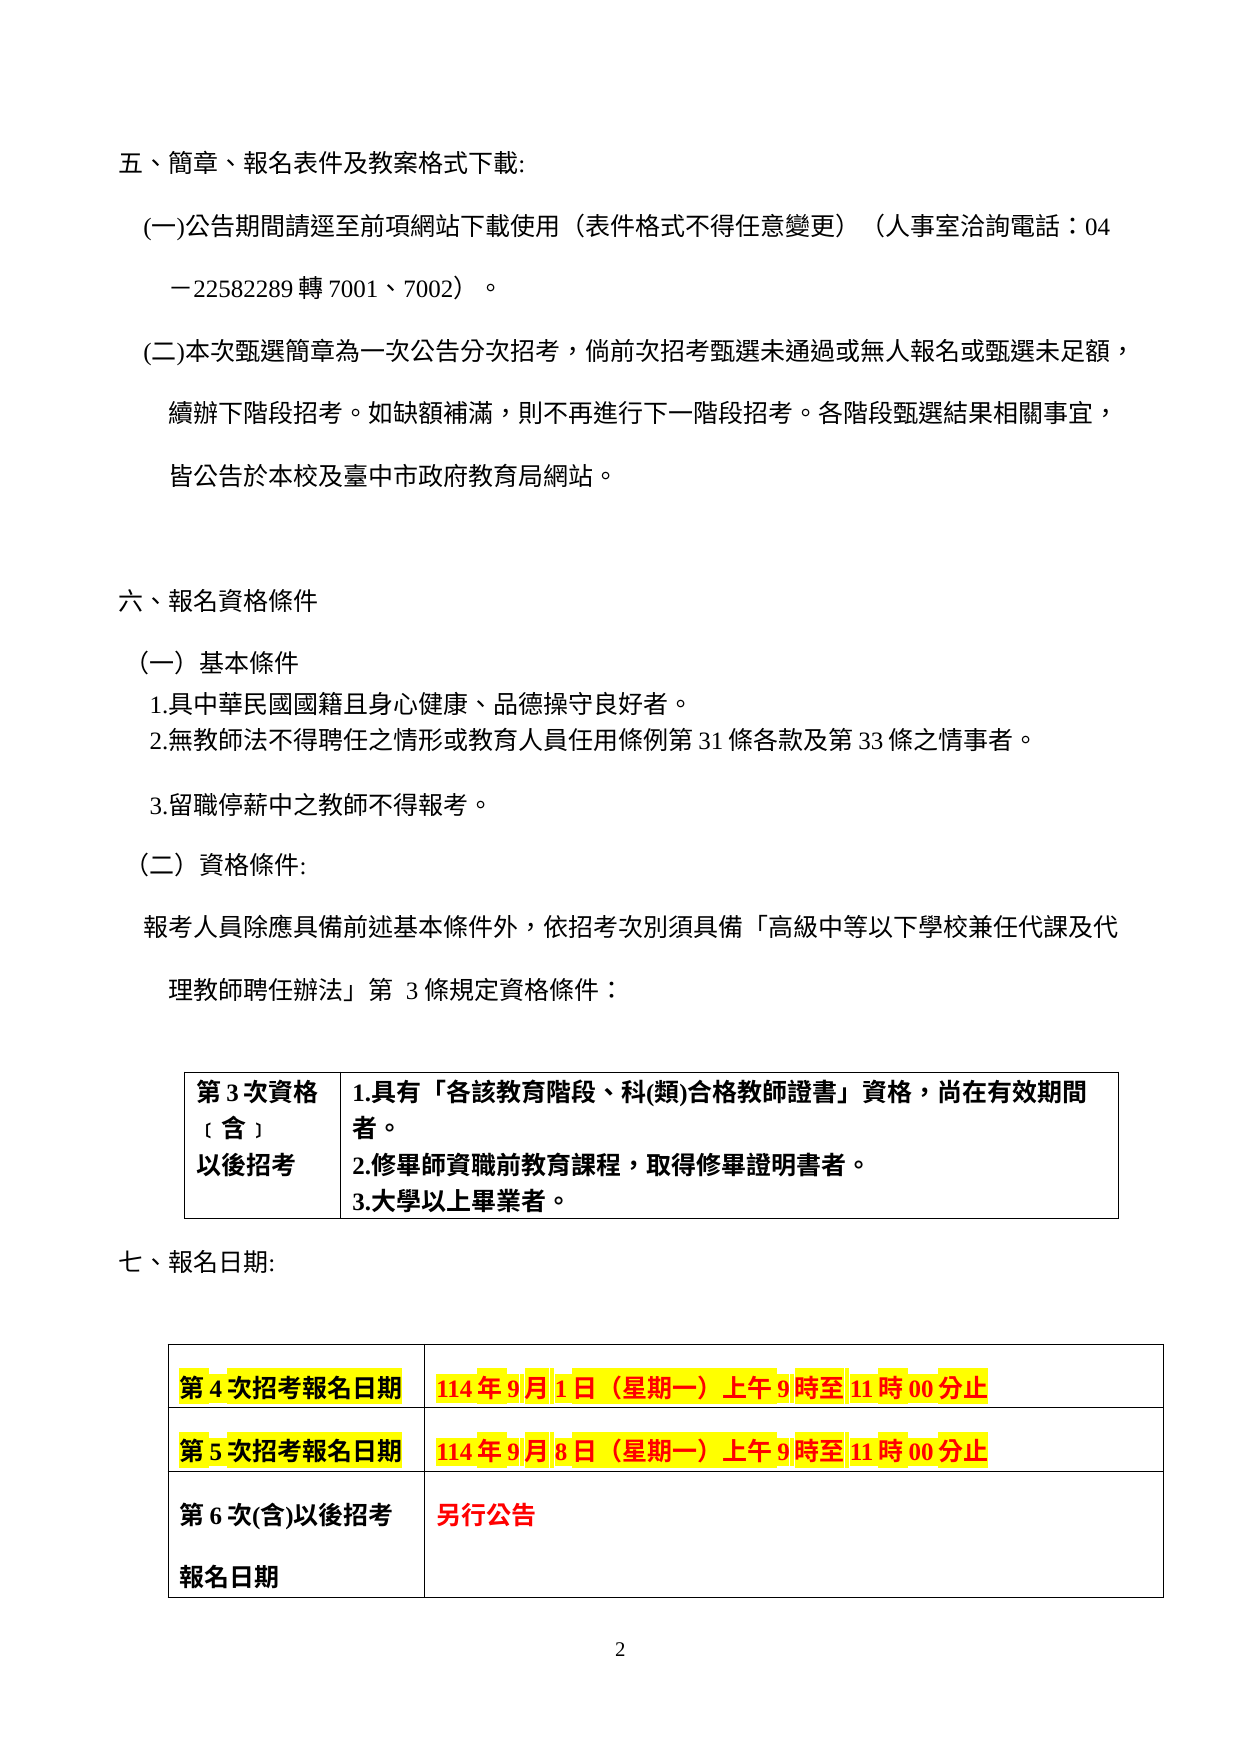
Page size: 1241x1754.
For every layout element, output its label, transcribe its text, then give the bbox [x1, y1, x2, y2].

table_cell 114年9月8日（星期一）上午9時至11時00分止 [425, 1408, 1163, 1471]
table_header 第3次資格﹝含﹞ 以後招考 [185, 1073, 340, 1218]
text （二）資格條件: [118, 822, 1122, 884]
table_header 第4次招考報名日期 [169, 1345, 424, 1407]
text (一)公告期間請逕至前項網站下載使用（表件格式不得任意變更）（人事室洽詢電話：04－22582289轉7001、7002）。 [118, 183, 1122, 308]
text 五、簡章、報名表件及教案格式下載: [118, 120, 1122, 183]
text 六、報名資格條件 [118, 558, 1122, 620]
table_header 1.具有「各該教育階段、科(類)合格教師證書」資格，尚在有效期間者。 2.修畢師資職前教育課程，取得修畢證明書者。 3.大學以上畢業者。 [341, 1073, 1118, 1218]
text （一）基本條件 [118, 620, 1122, 683]
table_cell 第6次(含)以後招考 報名日期 [169, 1472, 424, 1597]
text 3.留職停薪中之教師不得報考。 [118, 785, 1122, 822]
text 2.無教師法不得聘任之情形或教育人員任用條例第31條各款及第33條之情事者。 [118, 720, 1122, 757]
table_header 114年9月1日（星期一）上午9時至11時00分止 [425, 1345, 1163, 1407]
text 1.具中華民國國籍且身心健康、品德操守良好者。 [118, 683, 1122, 720]
text 七、報名日期: [118, 1219, 1122, 1344]
text (二)本次甄選簡章為一次公告分次招考，倘前次招考甄選未通過或無人報名或甄選未足額，續辦下階段招考。如缺額補滿，則不再進行下一階段招考。各階段甄選結果相關事宜，皆公告於本校及臺中市政府教育局網站。 [118, 308, 1122, 495]
table_cell 另行公告 [425, 1472, 1163, 1597]
table_cell 第5次招考報名日期 [169, 1408, 424, 1471]
text 報考人員除應具備前述基本條件外，依招考次別須具備「高級中等以下學校兼任代課及代理教師聘任辦法」第 3 條規定資格條件： [118, 884, 1122, 1009]
